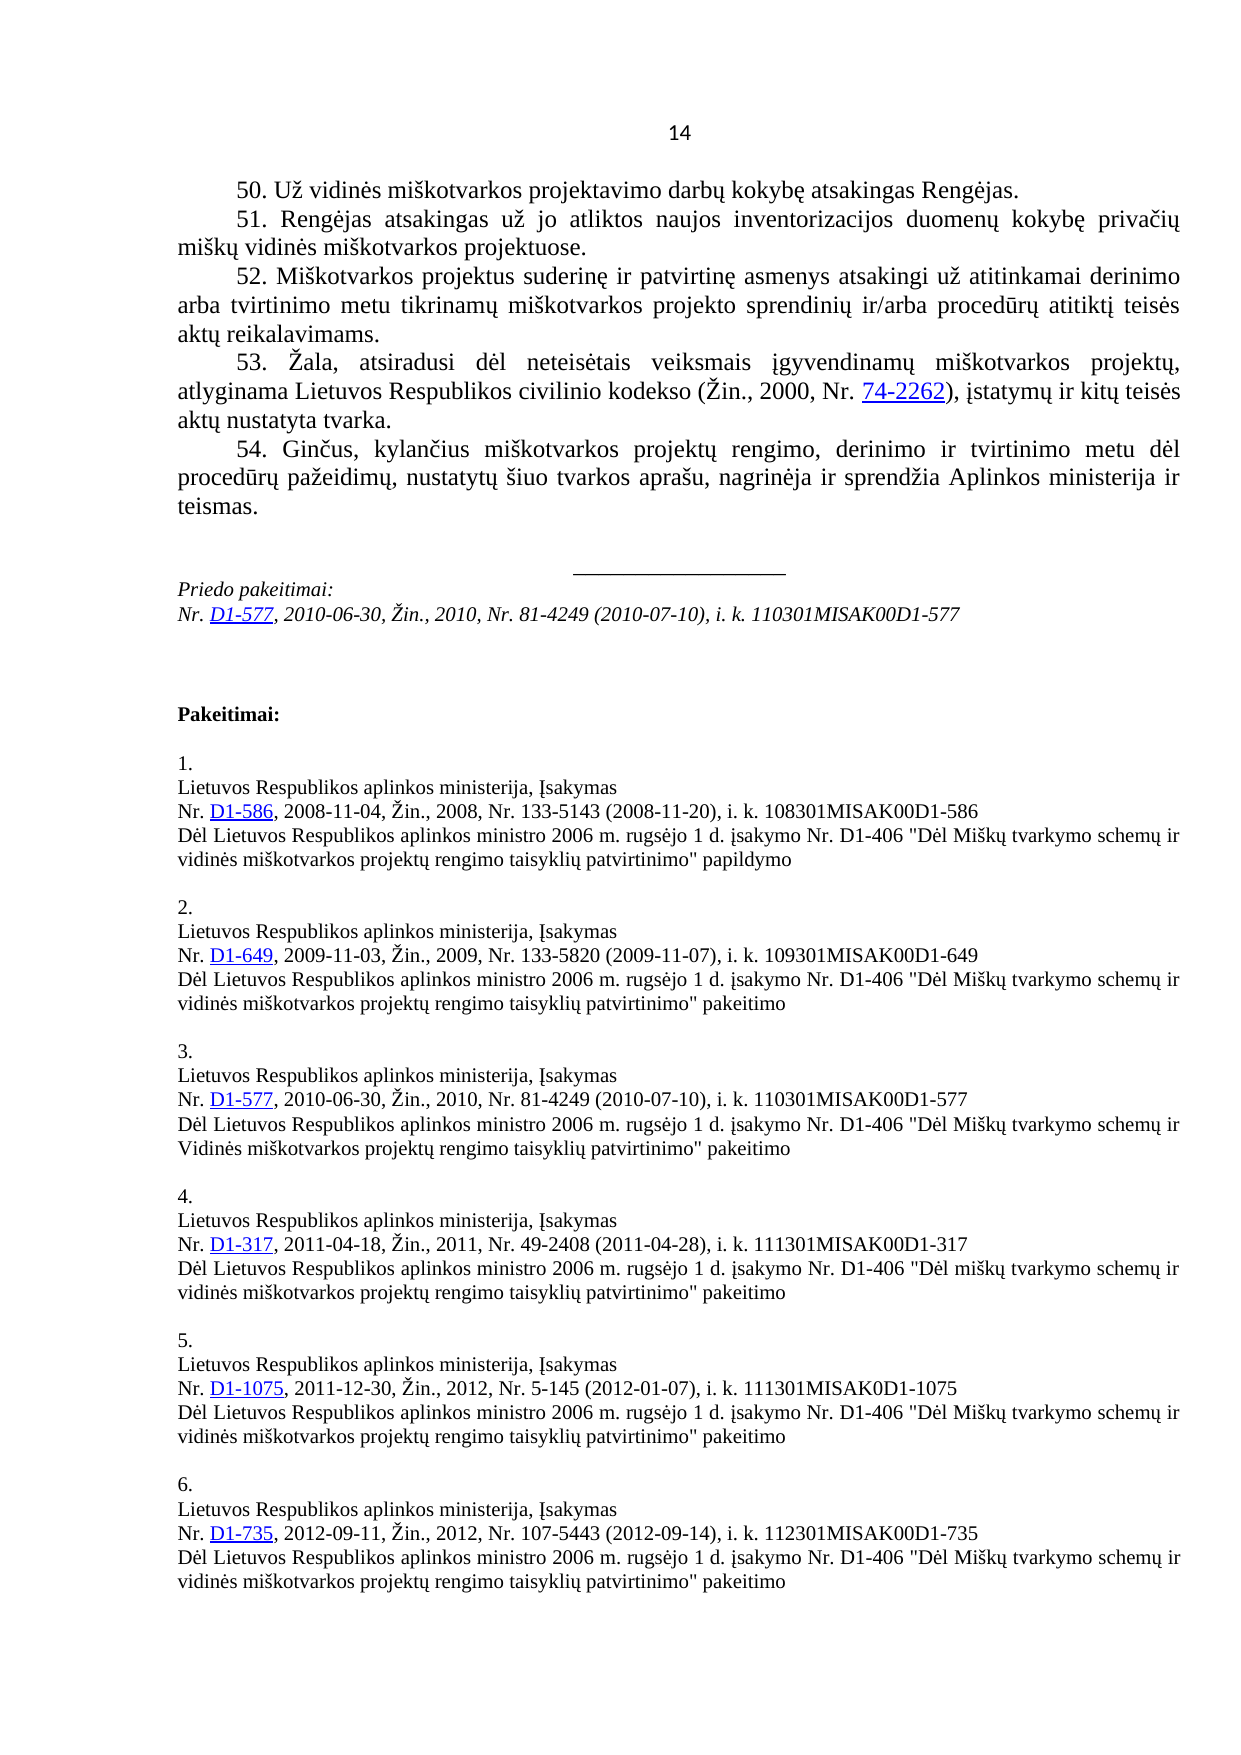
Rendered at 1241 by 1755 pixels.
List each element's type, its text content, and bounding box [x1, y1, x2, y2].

text Lietuvos Respublikos aplinkos ministerija, Įsakymas [177, 1208, 1181, 1232]
text 1. [177, 751, 1181, 774]
text Lietuvos Respublikos aplinkos ministerija, Įsakymas [177, 774, 1181, 799]
text 51. Rengėjas atsakingas už jo atliktos naujos inventorizacijos duomenų kokybę privačių miškų vidinės miškotvarkos projektuose. [177, 204, 1181, 261]
text _________________ [177, 549, 1181, 577]
text Dėl Lietuvos Respublikos aplinkos ministro 2006 m. rugsėjo 1 d. įsakymo Nr. D1-406 "Dėl Miškų tvarkymo schemų ir vidinės miškotvarkos projektų rengimo taisyklių patvirtinimo" pakeitimo [177, 967, 1181, 1015]
text Nr. D1-317, 2011-04-18, Žin., 2011, Nr. 49-2408 (2011-04-28), i. k. 111301MISAK00D1-317 [177, 1232, 1181, 1256]
text Dėl Lietuvos Respublikos aplinkos ministro 2006 m. rugsėjo 1 d. įsakymo Nr. D1-406 "Dėl Miškų tvarkymo schemų ir vidinės miškotvarkos projektų rengimo taisyklių patvirtinimo" pakeitimo [177, 1544, 1181, 1593]
text 54. Ginčus, kylančius miškotvarkos projektų rengimo, derinimo ir tvirtinimo metu dėl procedūrų pažeidimų, nustatytų šiuo tvarkos aprašu, nagrinėja ir sprendžia Aplinkos ministerija ir teismas. [177, 434, 1181, 520]
text Lietuvos Respublikos aplinkos ministerija, Įsakymas [177, 1496, 1181, 1521]
text Dėl Lietuvos Respublikos aplinkos ministro 2006 m. rugsėjo 1 d. įsakymo Nr. D1-406 "Dėl Miškų tvarkymo schemų ir vidinės miškotvarkos projektų rengimo taisyklių patvirtinimo" pakeitimo [177, 1400, 1181, 1448]
text Dėl Lietuvos Respublikos aplinkos ministro 2006 m. rugsėjo 1 d. įsakymo Nr. D1-406 "Dėl Miškų tvarkymo schemų ir vidinės miškotvarkos projektų rengimo taisyklių patvirtinimo" papildymo [177, 823, 1181, 871]
text Nr. D1-735, 2012-09-11, Žin., 2012, Nr. 107-5443 (2012-09-14), i. k. 112301MISAK00D1-735 [177, 1521, 1181, 1544]
text Lietuvos Respublikos aplinkos ministerija, Įsakymas [177, 919, 1181, 943]
text 3. [177, 1039, 1181, 1063]
text 53. Žala, atsiradusi dėl neteisėtais veiksmais įgyvendinamų miškotvarkos projektų, atlyginama Lietuvos Respublikos civilinio kodekso (Žin., 2000, Nr. 74-2262), įstatymų ir kitų teisės aktų nustatyta tvarka. [177, 347, 1181, 434]
text 6. [177, 1472, 1181, 1496]
text 50. Už vidinės miškotvarkos projektavimo darbų kokybę atsakingas Rengėjas. [177, 175, 1181, 204]
text Nr. D1-586, 2008-11-04, Žin., 2008, Nr. 133-5143 (2008-11-20), i. k. 108301MISAK00D1-586 [177, 799, 1181, 823]
text Dėl Lietuvos Respublikos aplinkos ministro 2006 m. rugsėjo 1 d. įsakymo Nr. D1-406 "Dėl miškų tvarkymo schemų ir vidinės miškotvarkos projektų rengimo taisyklių patvirtinimo" pakeitimo [177, 1256, 1181, 1304]
text 2. [177, 895, 1181, 919]
text Dėl Lietuvos Respublikos aplinkos ministro 2006 m. rugsėjo 1 d. įsakymo Nr. D1-406 "Dėl Miškų tvarkymo schemų ir Vidinės miškotvarkos projektų rengimo taisyklių patvirtinimo" pakeitimo [177, 1111, 1181, 1159]
text Nr. D1-649, 2009-11-03, Žin., 2009, Nr. 133-5820 (2009-11-07), i. k. 109301MISAK00D1-649 [177, 943, 1181, 967]
text Nr. D1-1075, 2011-12-30, Žin., 2012, Nr. 5-145 (2012-01-07), i. k. 111301MISAK0D1-1075 [177, 1376, 1181, 1400]
text Nr. D1-577, 2010-06-30, Žin., 2010, Nr. 81-4249 (2010-07-10), i. k. 110301MISAK00D1-577 [177, 1087, 1181, 1111]
text Priedo pakeitimai: [177, 577, 1181, 601]
text 5. [177, 1328, 1181, 1352]
text Lietuvos Respublikos aplinkos ministerija, Įsakymas [177, 1063, 1181, 1087]
text 52. Miškotvarkos projektus suderinę ir patvirtinę asmenys atsakingi už atitinkamai derinimo arba tvirtinimo metu tikrinamų miškotvarkos projekto sprendinių ir/arba procedūrų atitiktį teisės aktų reikalavimams. [177, 261, 1181, 347]
text Nr. D1-577, 2010-06-30, Žin., 2010, Nr. 81-4249 (2010-07-10), i. k. 110301MISAK00D1-577 [177, 601, 1181, 626]
text Pakeitimai: [177, 702, 1181, 726]
text 4. [177, 1184, 1181, 1208]
text Lietuvos Respublikos aplinkos ministerija, Įsakymas [177, 1352, 1181, 1376]
